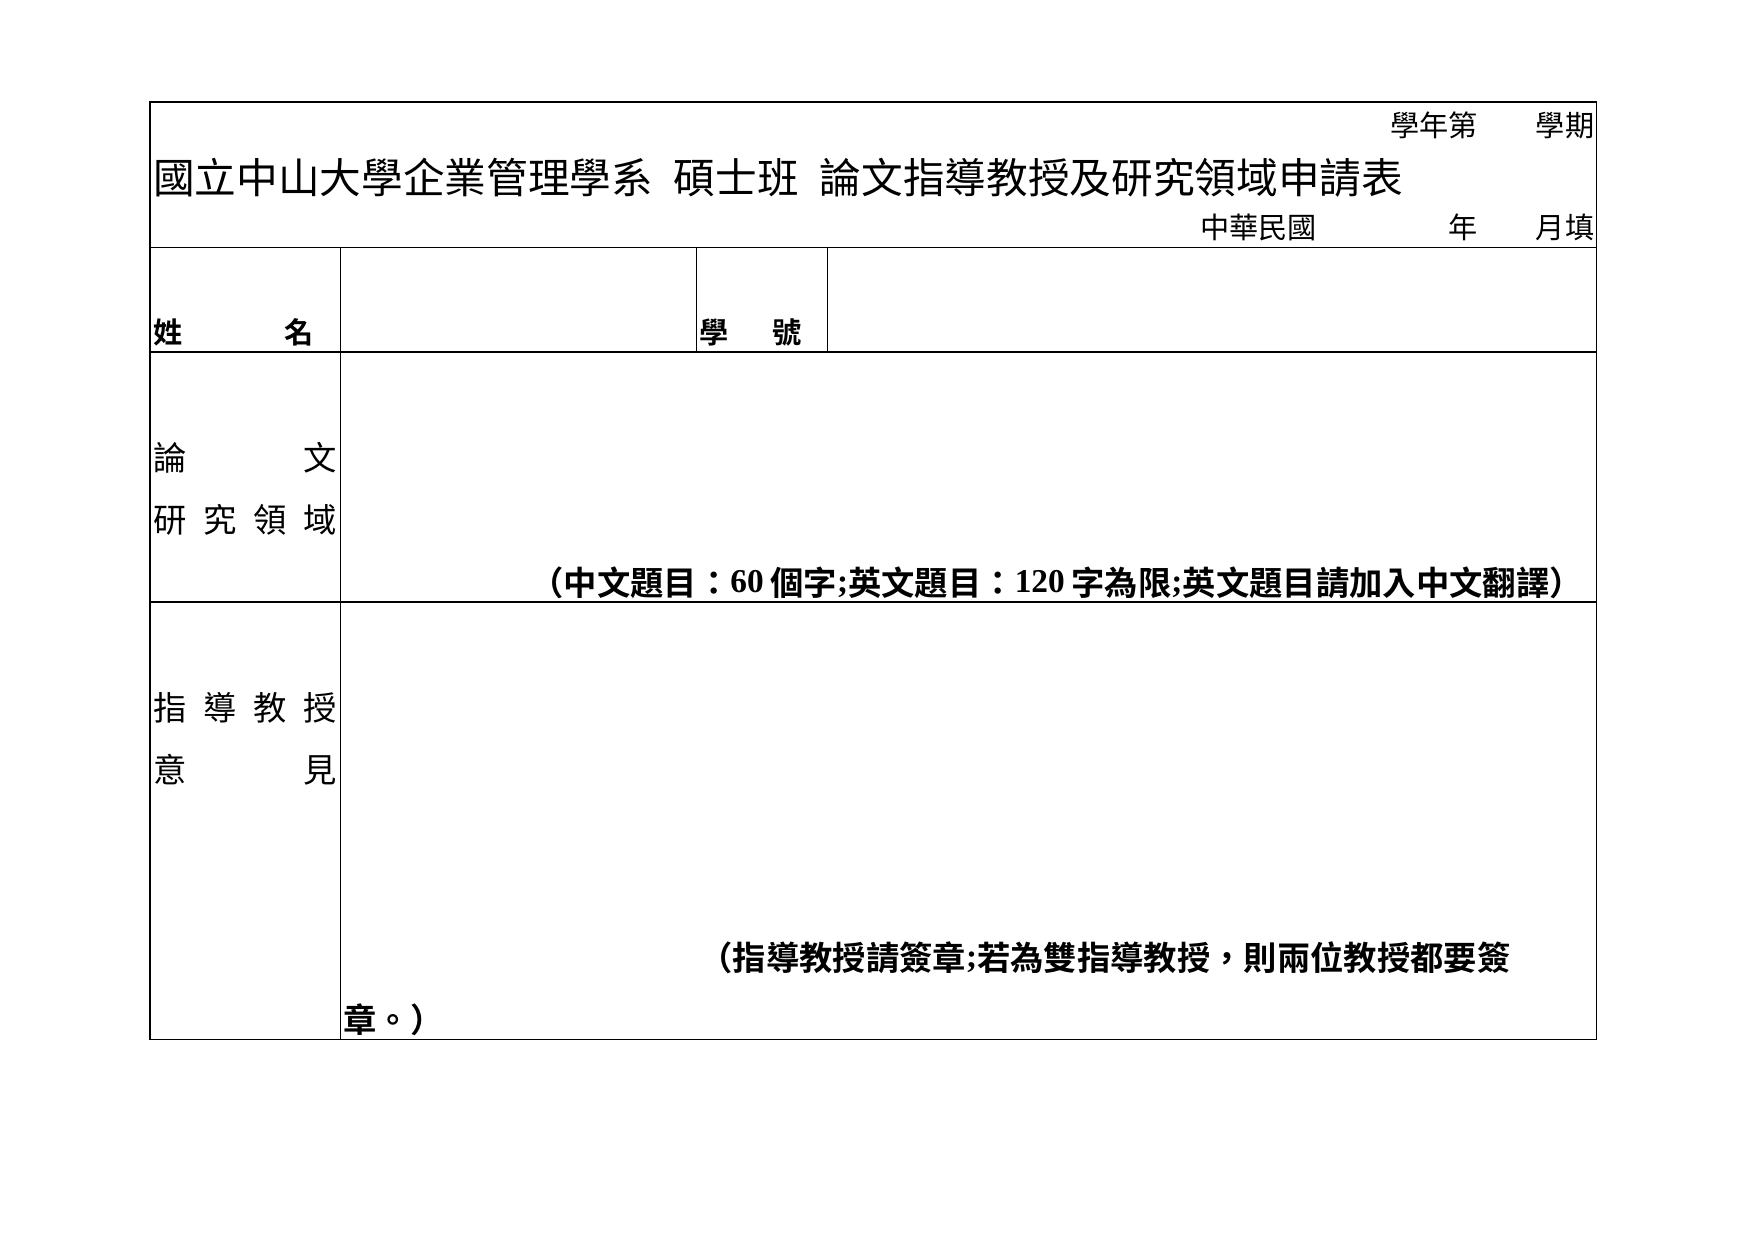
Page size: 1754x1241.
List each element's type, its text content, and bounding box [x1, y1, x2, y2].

table_cell （指導教授請簽章;若為雙指導教授，則兩位教授都要簽章。） [341, 603, 1596, 1039]
table_cell 姓 名 [151, 248, 340, 351]
table_cell （中文題目：60個字;英文題目：120字為限;英文題目請加入中文翻譯） [341, 353, 1596, 601]
table_cell [828, 248, 1596, 351]
table_cell 指 導 教 授 意 見 [151, 603, 340, 1039]
table_cell [341, 248, 696, 351]
table_cell 論 文 研 究 領 域 [151, 353, 340, 601]
table_header 學年第 學期 國立中山大學企業管理學系 碩士班 論文指導教授及研究領域申請表 中華民國 年 月填 [151, 103, 1596, 247]
table_cell 學 號 [697, 248, 827, 351]
